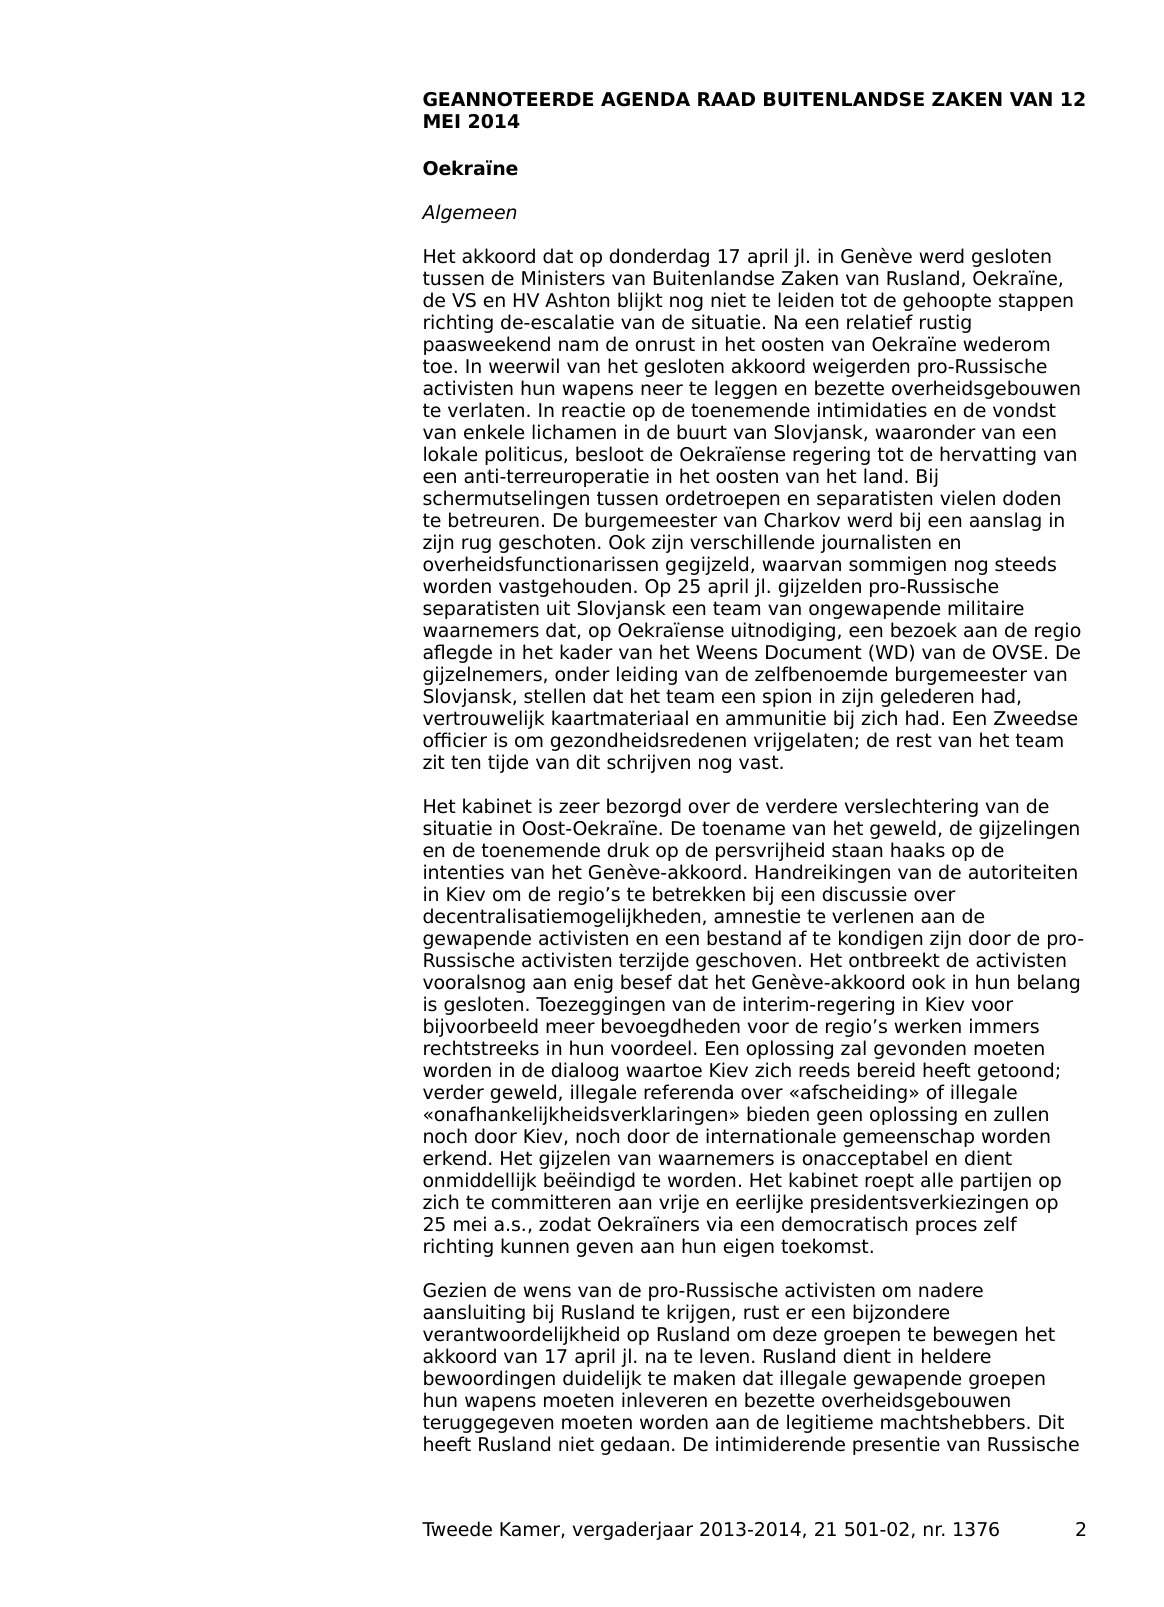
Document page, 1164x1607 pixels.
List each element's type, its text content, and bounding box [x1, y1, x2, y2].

text Gezien de wens van de pro-Russische activisten om nadere aansluiting bij Rusland te krijgen, rust er een bijzondere verantwoordelijkheid op Rusland om deze groepen te bewegen het akkoord van 17 april jl. na te leven. Rusland dient in heldere bewoordingen duidelijk te maken dat illegale gewapende groepen hun wapens moeten inleveren en bezette overheidsgebouwen teruggegeven moeten worden aan de legitieme machtshebbers. Dit heeft Rusland niet gedaan. De intimiderende presentie van Russische [422, 1280, 1087, 1456]
text Het akkoord dat op donderdag 17 april jl. in Genève werd gesloten tussen de Ministers van Buitenlandse Zaken van Rusland, Oekraïne, de VS en HV Ashton blijkt nog niet te leiden tot de gehoopte stappen richting de-escalatie van de situatie. Na een relatief rustig paasweekend nam de onrust in het oosten van Oekraïne wederom toe. In weerwil van het gesloten akkoord weigerden pro-Russische activisten hun wapens neer te leggen en bezette overheidsgebouwen te verlaten. In reactie op de toenemende intimidaties en de vondst van enkele lichamen in de buurt van Slovjansk, waaronder van een lokale politicus, besloot de Oekraïense regering tot de hervatting van een anti-terreuroperatie in het oosten van het land. Bij schermutselingen tussen ordetroepen en separatisten vielen doden te betreuren. De burgemeester van Charkov werd bij een aanslag in zijn rug geschoten. Ook zijn verschillende journalisten en overheidsfunctionarissen gegijzeld, waarvan sommigen nog steeds worden vastgehouden. Op 25 april jl. gijzelden pro-Russische separatisten uit Slovjansk een team van ongewapende militaire waarnemers dat, op Oekraïense uitnodiging, een bezoek aan de regio aflegde in het kader van het Weens Document (WD) van de OVSE. De gijzelnemers, onder leiding van de zelfbenoemde burgemeester van Slovjansk, stellen dat het team een spion in zijn gelederen had, vertrouwelijk kaartmateriaal en ammunitie bij zich had. Een Zweedse officier is om gezondheidsredenen vrijgelaten; de rest van het team zit ten tijde van dit schrijven nog vast. [422, 246, 1087, 774]
subtitle Oekraïne [422, 158, 1087, 180]
subtitle Algemeen [422, 202, 1087, 224]
subtitle GEANNOTEERDE AGENDA RAAD BUITENLANDSE ZAKEN VAN 12 MEI 2014 [422, 89, 1087, 133]
text Het kabinet is zeer bezorgd over de verdere verslechtering van de situatie in Oost-Oekraïne. De toename van het geweld, de gijzelingen en de toenemende druk op de persvrijheid staan haaks op de intenties van het Genève-akkoord. Handreikingen van de autoriteiten in Kiev om de regio’s te betrekken bij een discussie over decentralisatiemogelijkheden, amnestie te verlenen aan de gewapende activisten en een bestand af te kondigen zijn door de pro-Russische activisten terzijde geschoven. Het ontbreekt de activisten vooralsnog aan enig besef dat het Genève-akkoord ook in hun belang is gesloten. Toezeggingen van de interim-regering in Kiev voor bijvoorbeeld meer bevoegdheden voor de regio’s werken immers rechtstreeks in hun voordeel. Een oplossing zal gevonden moeten worden in de dialoog waartoe Kiev zich reeds bereid heeft getoond; verder geweld, illegale referenda over «afscheiding» of illegale «onafhankelijkheidsverklaringen» bieden geen oplossing en zullen noch door Kiev, noch door de internationale gemeenschap worden erkend. Het gijzelen van waarnemers is onacceptabel en dient onmiddellijk beëindigd te worden. Het kabinet roept alle partijen op zich te committeren aan vrije en eerlijke presidentsverkiezingen op 25 mei a.s., zodat Oekraïners via een democratisch proces zelf richting kunnen geven aan hun eigen toekomst. [422, 796, 1087, 1258]
